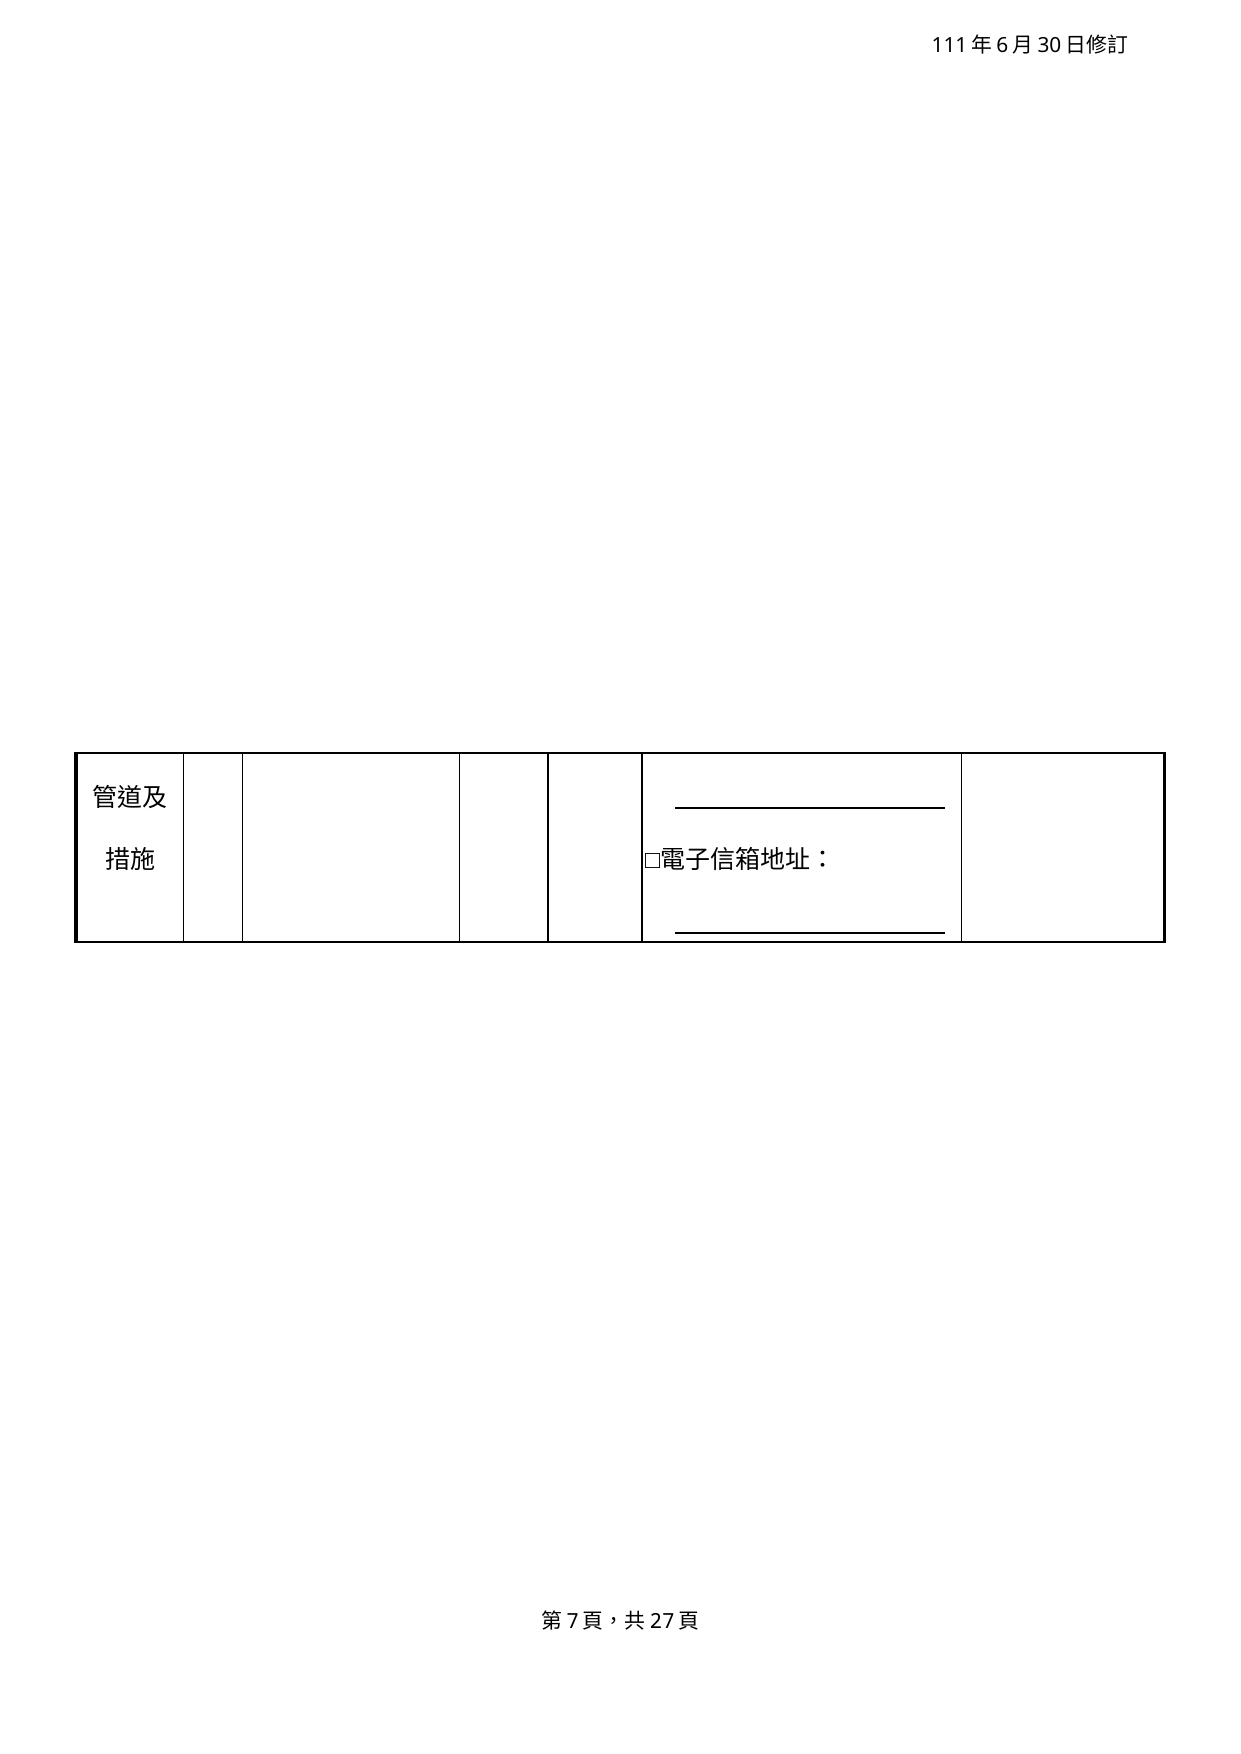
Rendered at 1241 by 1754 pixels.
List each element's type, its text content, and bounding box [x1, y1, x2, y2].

table_cell [243, 754, 459, 941]
table_cell [962, 754, 1163, 941]
table_cell [549, 754, 641, 941]
table_cell [184, 754, 242, 941]
table_cell [460, 754, 547, 941]
table_cell □電子信箱地址： [643, 754, 961, 941]
table_cell 管道及措施 [78, 754, 183, 941]
